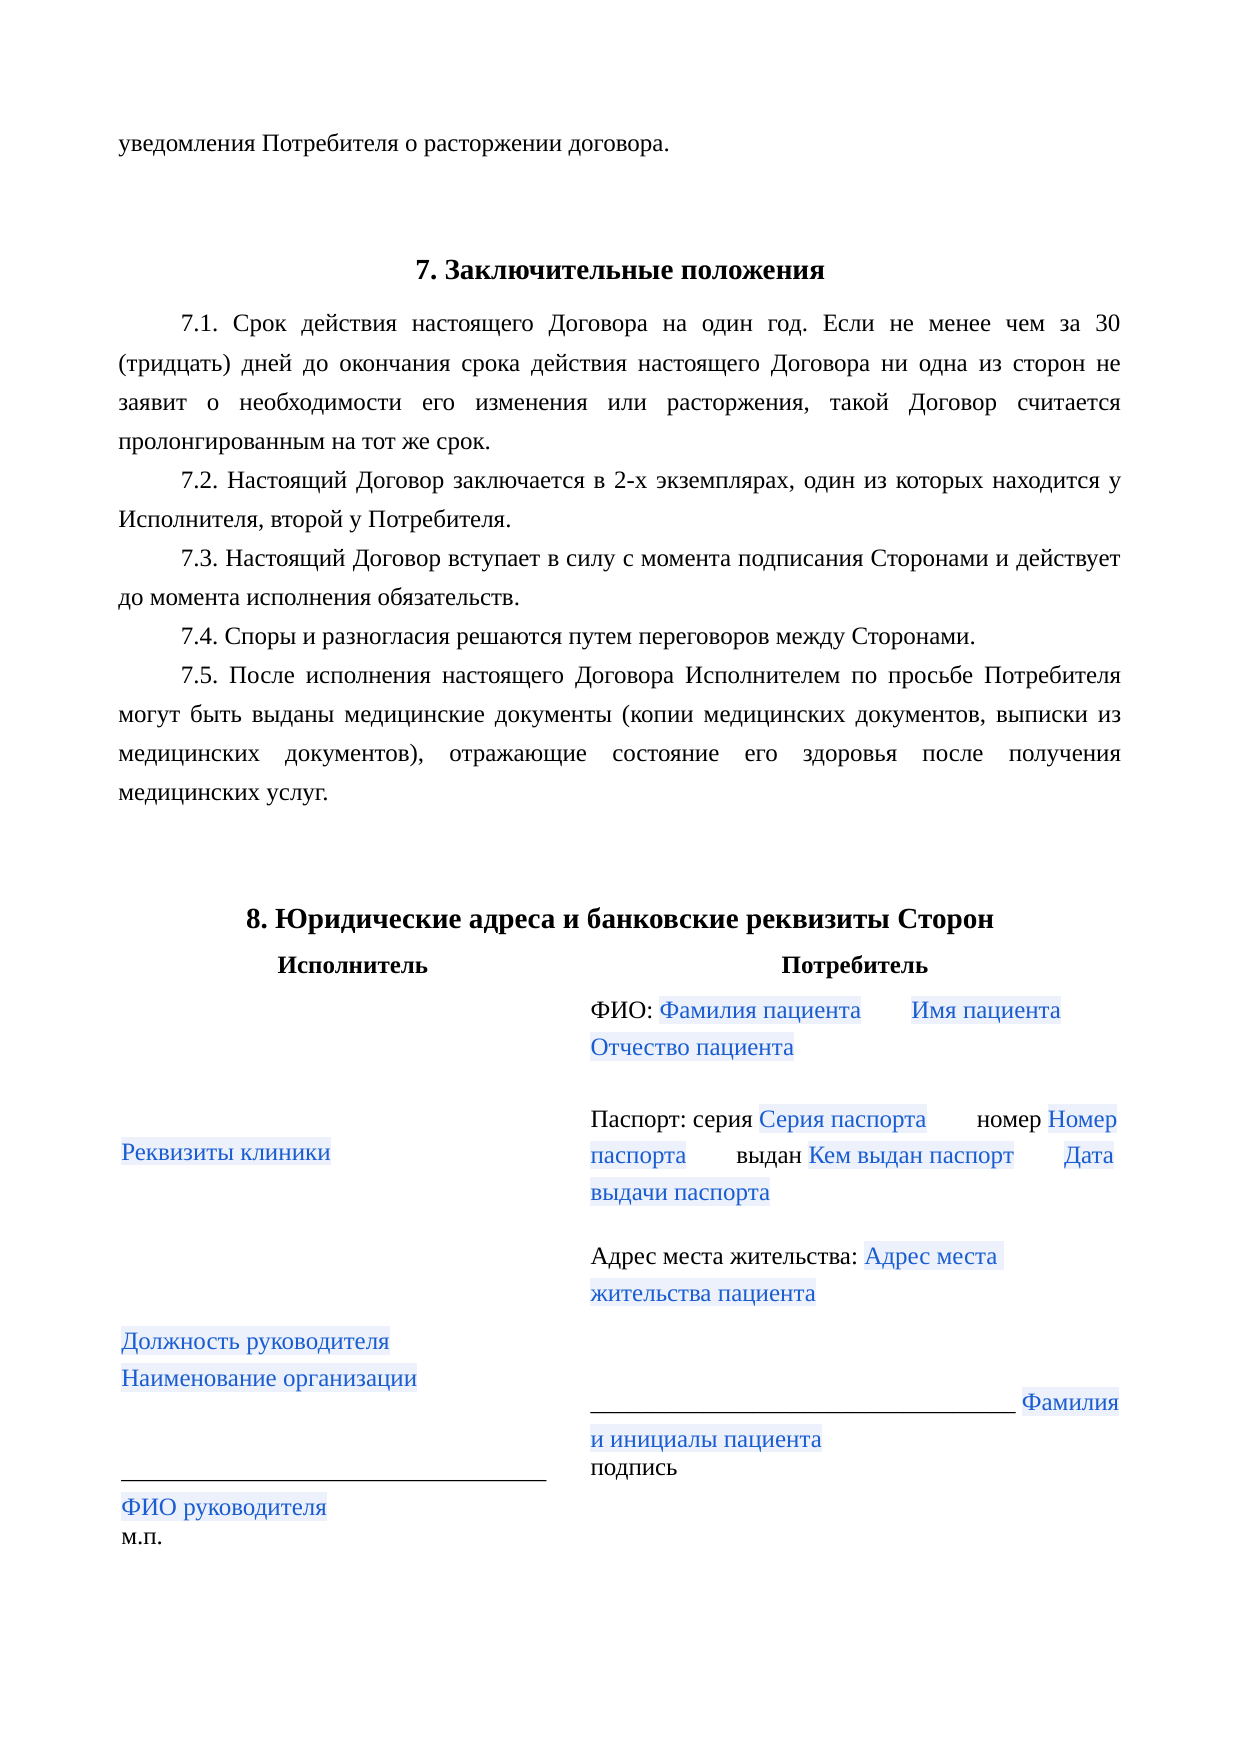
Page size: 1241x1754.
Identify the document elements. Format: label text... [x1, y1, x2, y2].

table_header Исполнитель [118, 947, 587, 982]
table_cell ФИО: Фамилия пациента Имя пациента Отчество пациента Паспорт: серия Серия паспорта номер Номер паспорта выдан Кем выдан паспорт Дата выдачи паспорта Адрес места жительства: Адрес места жительства пациента [588, 982, 1122, 1312]
table_cell __________________________________ Фамилия и инициалы пациента подпись [588, 1313, 1122, 1556]
table_cell Реквизиты клиники [118, 982, 587, 1312]
text 7.1. Срок действия настоящего Договора на один год. Если не менее чем за 30 (тридцать) дней до окончания срока действия настоящего Договора ни одна из сторон не заявит о необходимости его изменения или расторжения, такой Договор считается пролонгированным на тот же срок. [118, 298, 1122, 454]
table_header Потребитель [588, 947, 1122, 982]
text 7.5. После исполнения настоящего Договора Исполнителем по просьбе Потребителя могут быть выданы медицинские документы (копии медицинских документов, выписки из медицинских документов), отражающие состояние его здоровья после получения медицинских услуг. [118, 650, 1122, 806]
text уведомления Потребителя о расторжении договора. [118, 118, 1122, 157]
table_cell Должность руководителя Наименование организации __________________________________ ФИО руководителя м.п. [118, 1313, 587, 1556]
subtitle 8. Юридические адреса и банковские реквизиты Сторон [118, 901, 1122, 934]
subtitle 7. Заключительные положения [118, 252, 1122, 286]
text 7.4. Споры и разногласия решаются путем переговоров между Сторонами. [118, 611, 1122, 650]
text 7.3. Настоящий Договор вступает в силу с момента подписания Сторонами и действует до момента исполнения обязательств. [118, 533, 1122, 611]
text 7.2. Настоящий Договор заключается в 2-х экземплярах, один из которых находится у Исполнителя, второй у Потребителя. [118, 454, 1122, 533]
